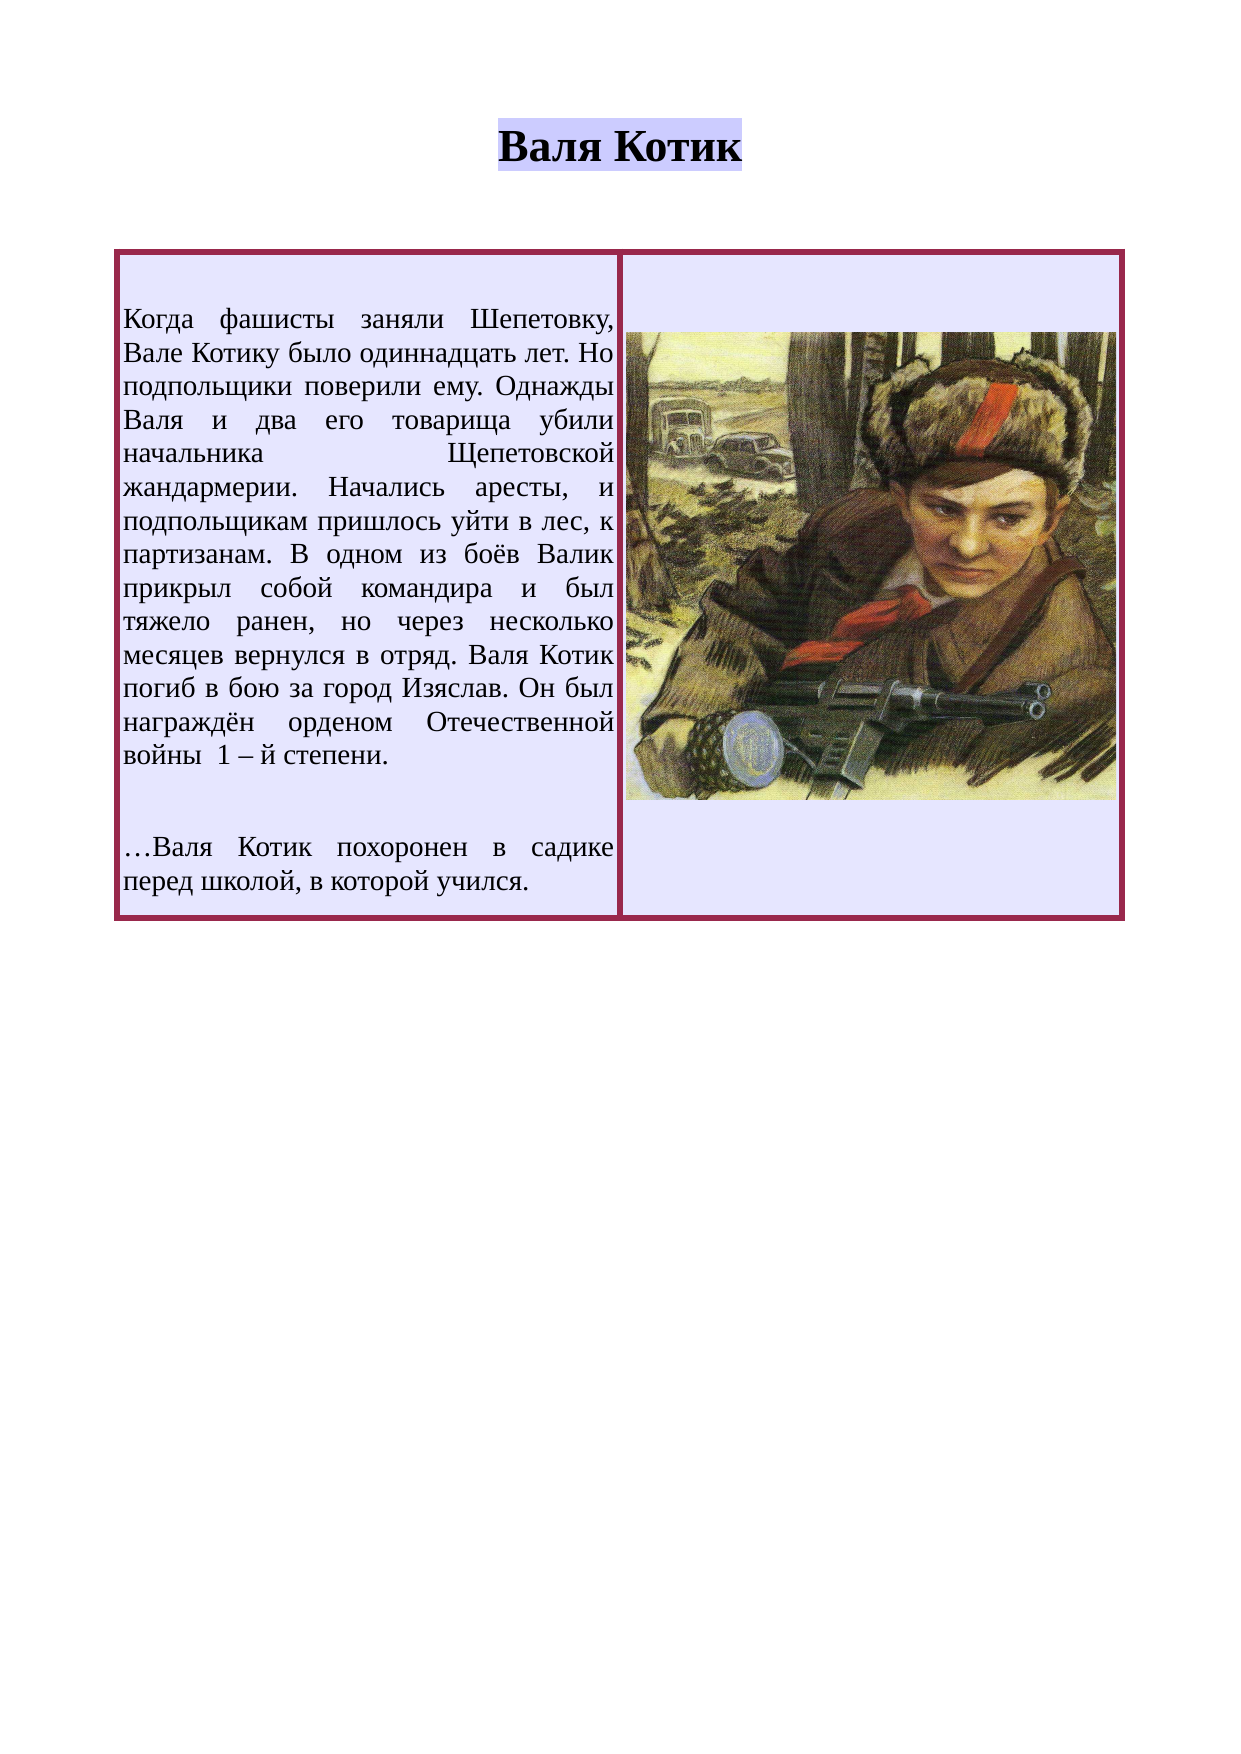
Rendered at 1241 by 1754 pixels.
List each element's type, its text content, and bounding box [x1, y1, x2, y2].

table_header Когда фашисты заняли Шепетовку, Вале Котику было одиннадцать лет. Но подпольщики поверили ему. Однажды Валя и два его товарища убили начальника Щепетовской жандармерии. Начались аресты, и подпольщикам пришлось уйти в лес, к партизанам. В одном из боёв Валик прикрыл собой командира и был тяжело ранен, но через несколько месяцев вернулся в отряд. Валя Котик погиб в бою за город Изяслав. Он был награждён орденом Отечественной войны 1 – й степени. …Валя Котик похоронен в садике перед школой, в которой учился. [120, 255, 617, 915]
table_header [623, 255, 1119, 915]
text Валя Котик [118, 118, 1122, 171]
picture [626, 332, 1117, 800]
